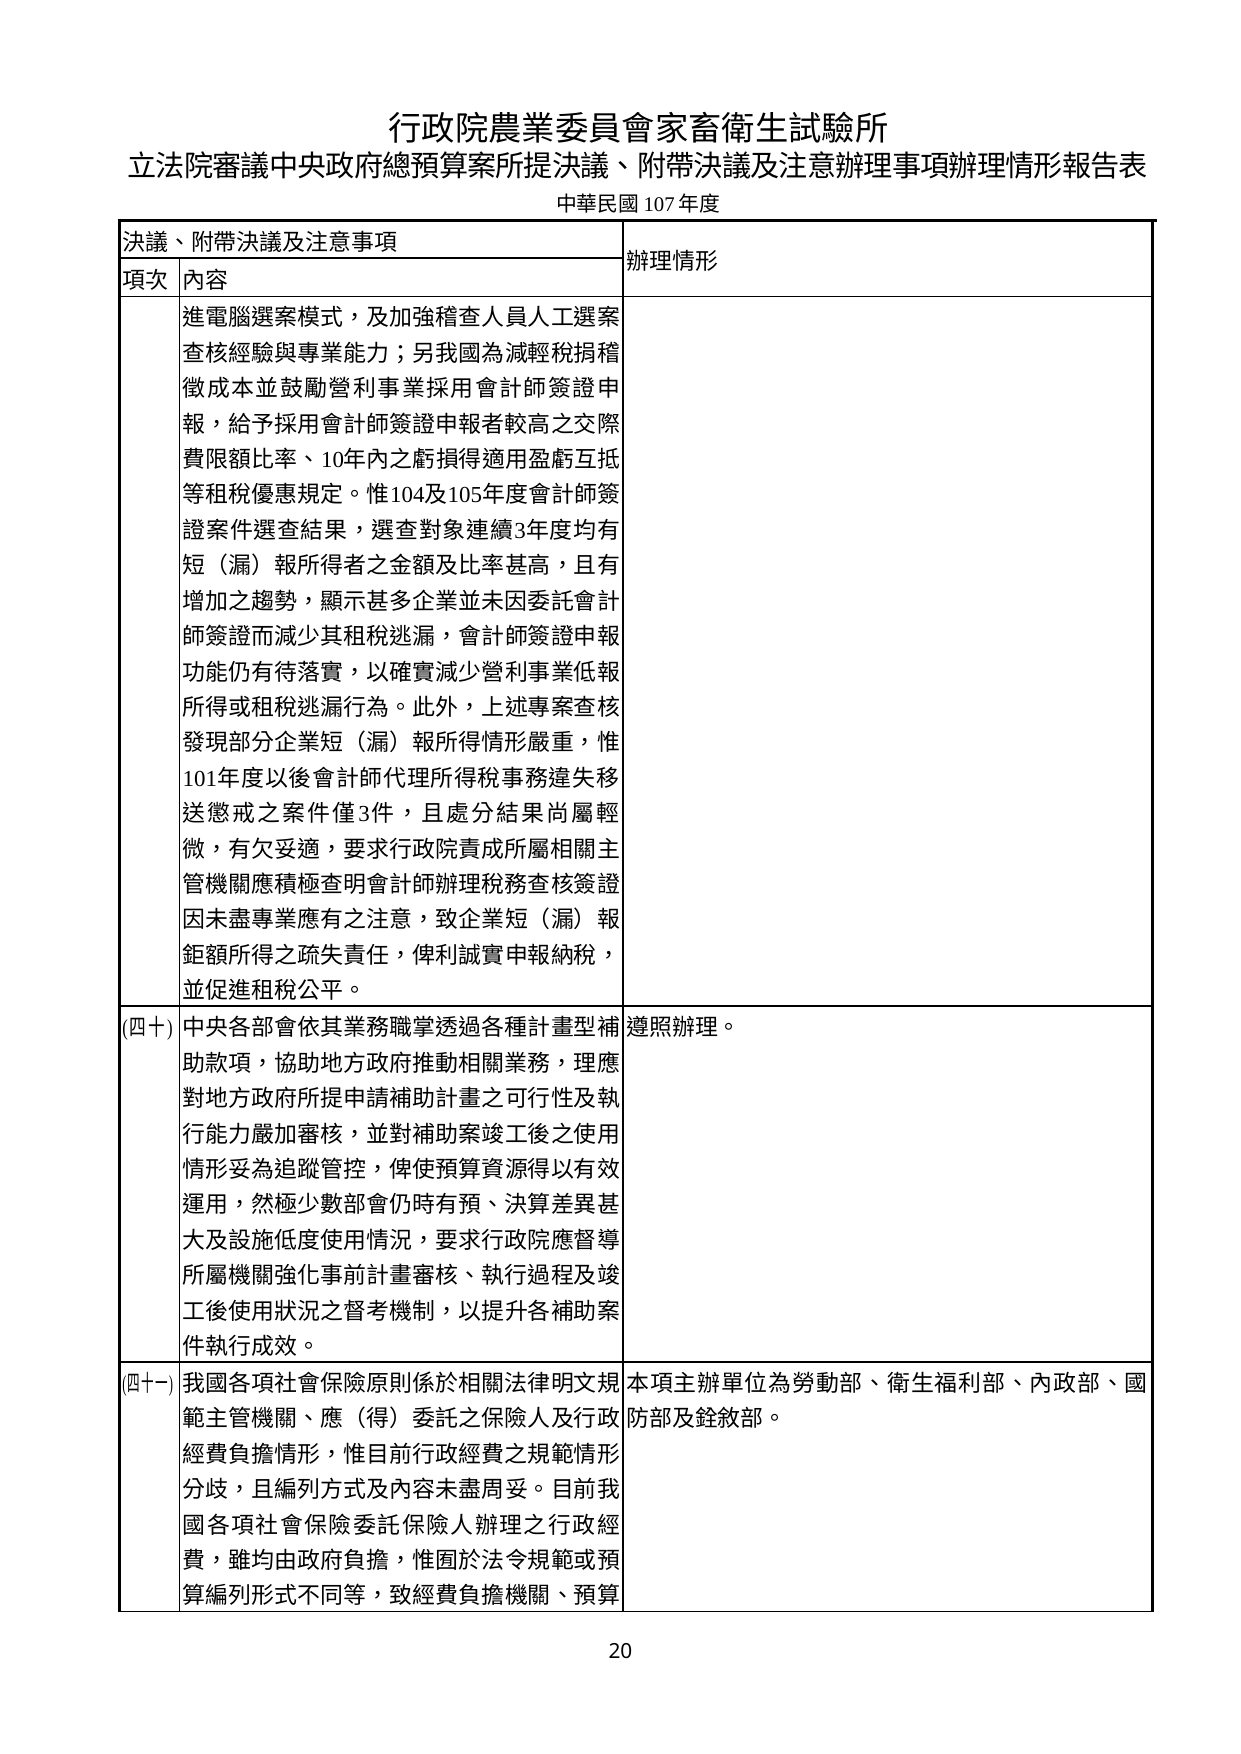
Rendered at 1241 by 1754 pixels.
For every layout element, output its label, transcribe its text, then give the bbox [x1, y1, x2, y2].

table_header 行政院農業委員會家畜衛生試驗所 [119, 112, 1157, 148]
table_cell 項次 [121, 259, 179, 296]
table_cell [624, 297, 1151, 1005]
table_cell (四十一) [121, 1363, 179, 1611]
table_cell 決議、附帶決議及注意事項 [121, 222, 622, 257]
table_cell 本項主辦單位為勞動部、衛生福利部、內政部、國防部及銓敘部。 [624, 1363, 1151, 1611]
table_cell 立法院審議中央政府總預算案所提決議、附帶決議及注意辦理事項辦理情形報告表 [119, 148, 1157, 183]
table_cell 進電腦選案模式，及加強稽查人員人工選案查核經驗與專業能力；另我國為減輕稅捐稽徵成本並鼓勵營利事業採用會計師簽證申報，給予採用會計師簽證申報者較高之交際費限額比率、10年內之虧損得適用盈虧互抵等租稅優惠規定。惟104及105年度會計師簽證案件選查結果，選查對象連續3年度均有短（漏）報所得者之金額及比率甚高，且有增加之趨勢，顯示甚多企業並未因委託會計師簽證而減少其租稅逃漏，會計師簽證申報功能仍有待落實，以確實減少營利事業低報所得或租稅逃漏行為。此外，上述專案查核發現部分企業短（漏）報所得情形嚴重，惟101年度以後會計師代理所得稅事務違失移送懲戒之案件僅3件，且處分結果尚屬輕微，有欠妥適，要求行政院責成所屬相關主管機關應積極查明會計師辦理稅務查核簽證因未盡專業應有之注意，致企業短（漏）報鉅額所得之疏失責任，俾利誠實申報納稅，並促進租稅公平。 [180, 297, 622, 1005]
table_cell 遵照辦理。 [624, 1007, 1151, 1361]
table_cell 我國各項社會保險原則係於相關法律明文規範主管機關、應（得）委託之保險人及行政經費負擔情形，惟目前行政經費之規範情形分歧，且編列方式及內容未盡周妥。目前我國各項社會保險委託保險人辦理之行政經費，雖均由政府負擔，惟囿於法令規範或預算編列形式不同等，致經費負擔機關、預算 [180, 1363, 622, 1611]
table_cell 中央各部會依其業務職掌透過各種計畫型補助款項，協助地方政府推動相關業務，理應對地方政府所提申請補助計畫之可行性及執行能力嚴加審核，並對補助案竣工後之使用情形妥為追蹤管控，俾使預算資源得以有效運用，然極少數部會仍時有預、決算差異甚大及設施低度使用情況，要求行政院應督導所屬機關強化事前計畫審核、執行過程及竣工後使用狀況之督考機制，以提升各補助案件執行成效。 [180, 1007, 622, 1361]
table_cell [121, 297, 179, 1005]
table_cell (四十) [121, 1007, 179, 1361]
table_cell 內容 [180, 259, 622, 296]
table_cell 辦理情形 [624, 222, 1151, 296]
table_cell 中華民國107年度 [119, 183, 1157, 218]
